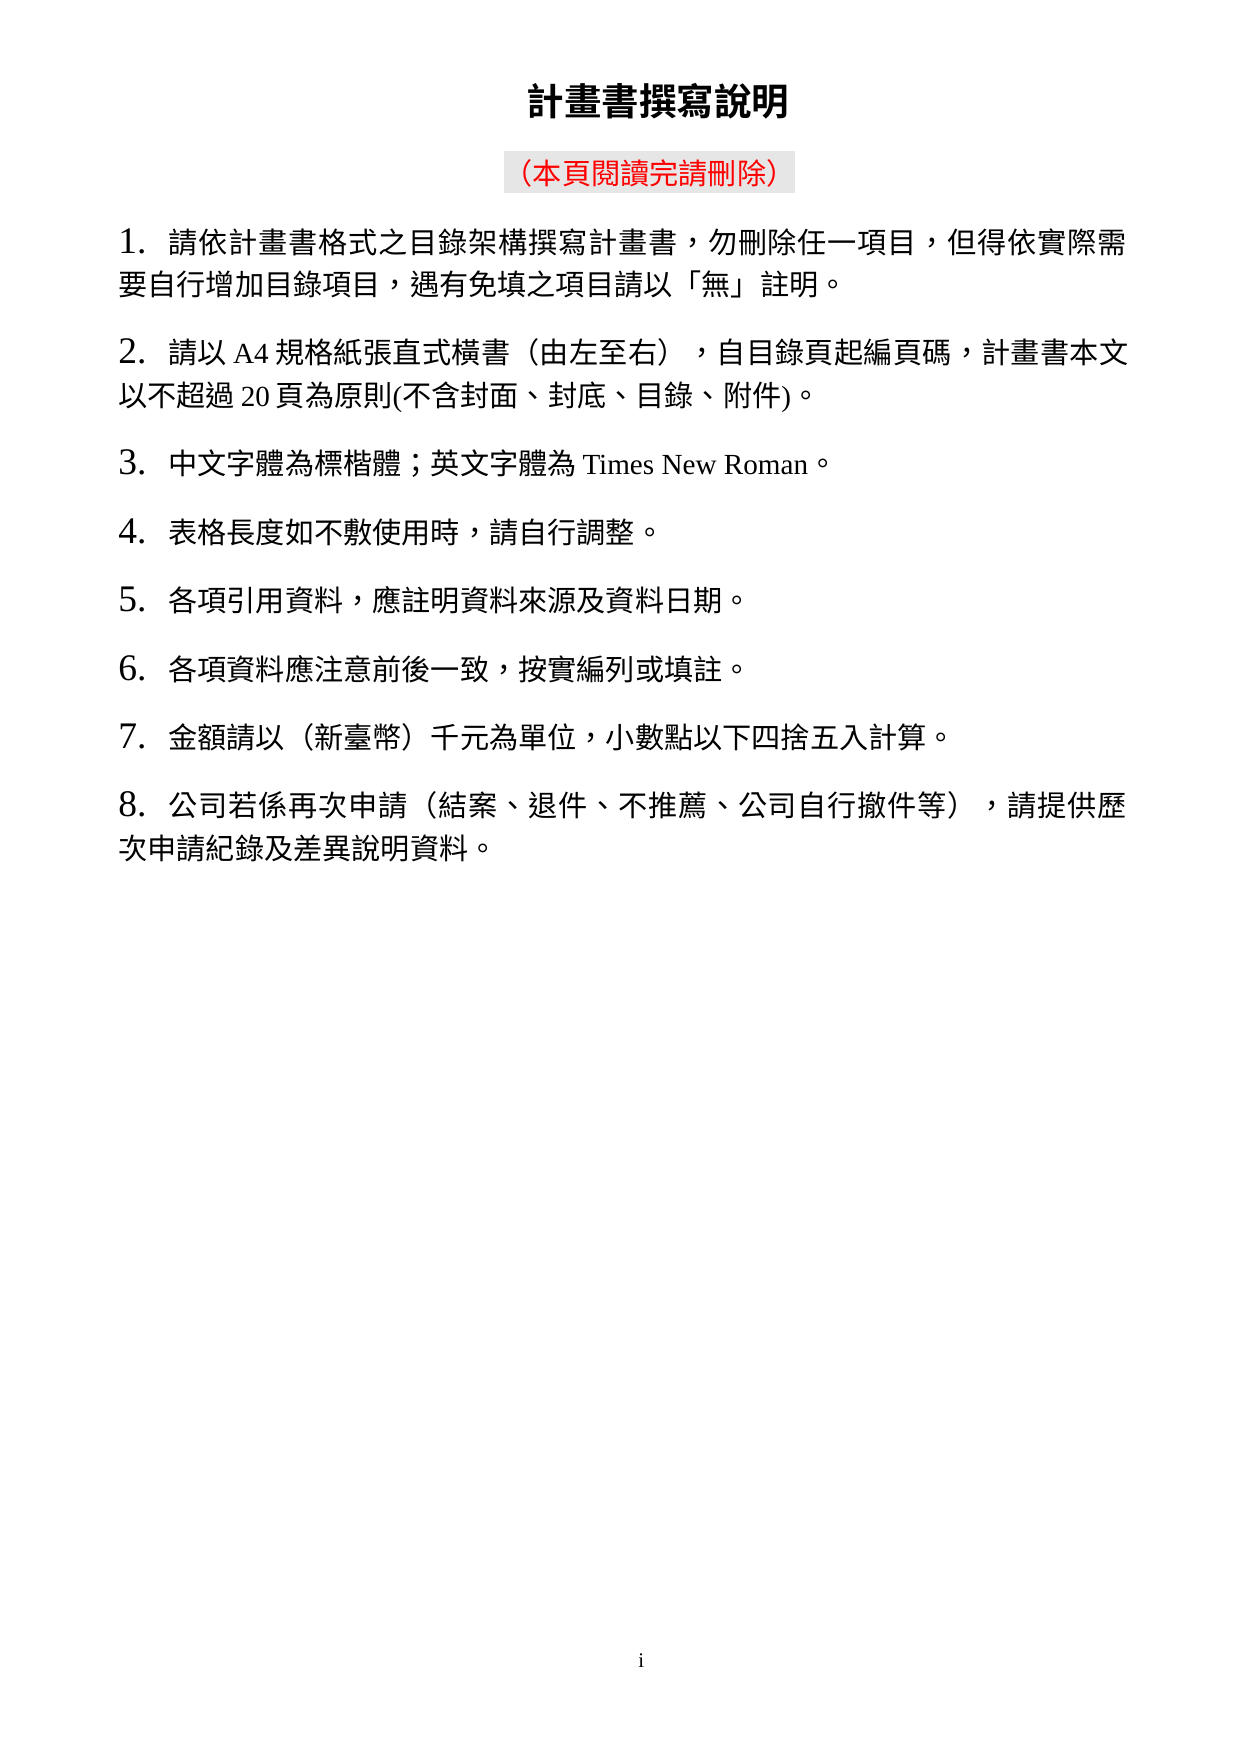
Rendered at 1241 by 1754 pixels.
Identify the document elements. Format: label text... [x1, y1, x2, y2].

list 各項資料應注意前後一致，按實編列或填註。 [118, 645, 1129, 688]
list 請以A4規格紙張直式橫書（由左至右），自目錄頁起編頁碼，計畫書本文以不超過20頁為原則(不含封面、封底、目錄、附件)。 [118, 329, 1129, 414]
list 請依計畫書格式之目錄架構撰寫計畫書，勿刪除任一項目，但得依實際需要自行增加目錄項目，遇有免填之項目請以「無」註明。 [118, 218, 1129, 304]
list 公司若係再次申請（結案、退件、不推薦、公司自行撤件等），請提供歷次申請紀錄及差異說明資料。 [118, 782, 1129, 867]
list 中文字體為標楷體；英文字體為Times New Roman。 [118, 439, 1129, 483]
list 表格長度如不敷使用時，請自行調整。 [118, 508, 1129, 551]
list 金額請以（新臺幣）千元為單位，小數點以下四捨五入計算。 [118, 713, 1129, 757]
text 計畫書撰寫說明 [118, 72, 1122, 126]
list 各項引用資料，應註明資料來源及資料日期。 [118, 576, 1129, 620]
text （本頁閱讀完請刪除） [118, 151, 1122, 193]
